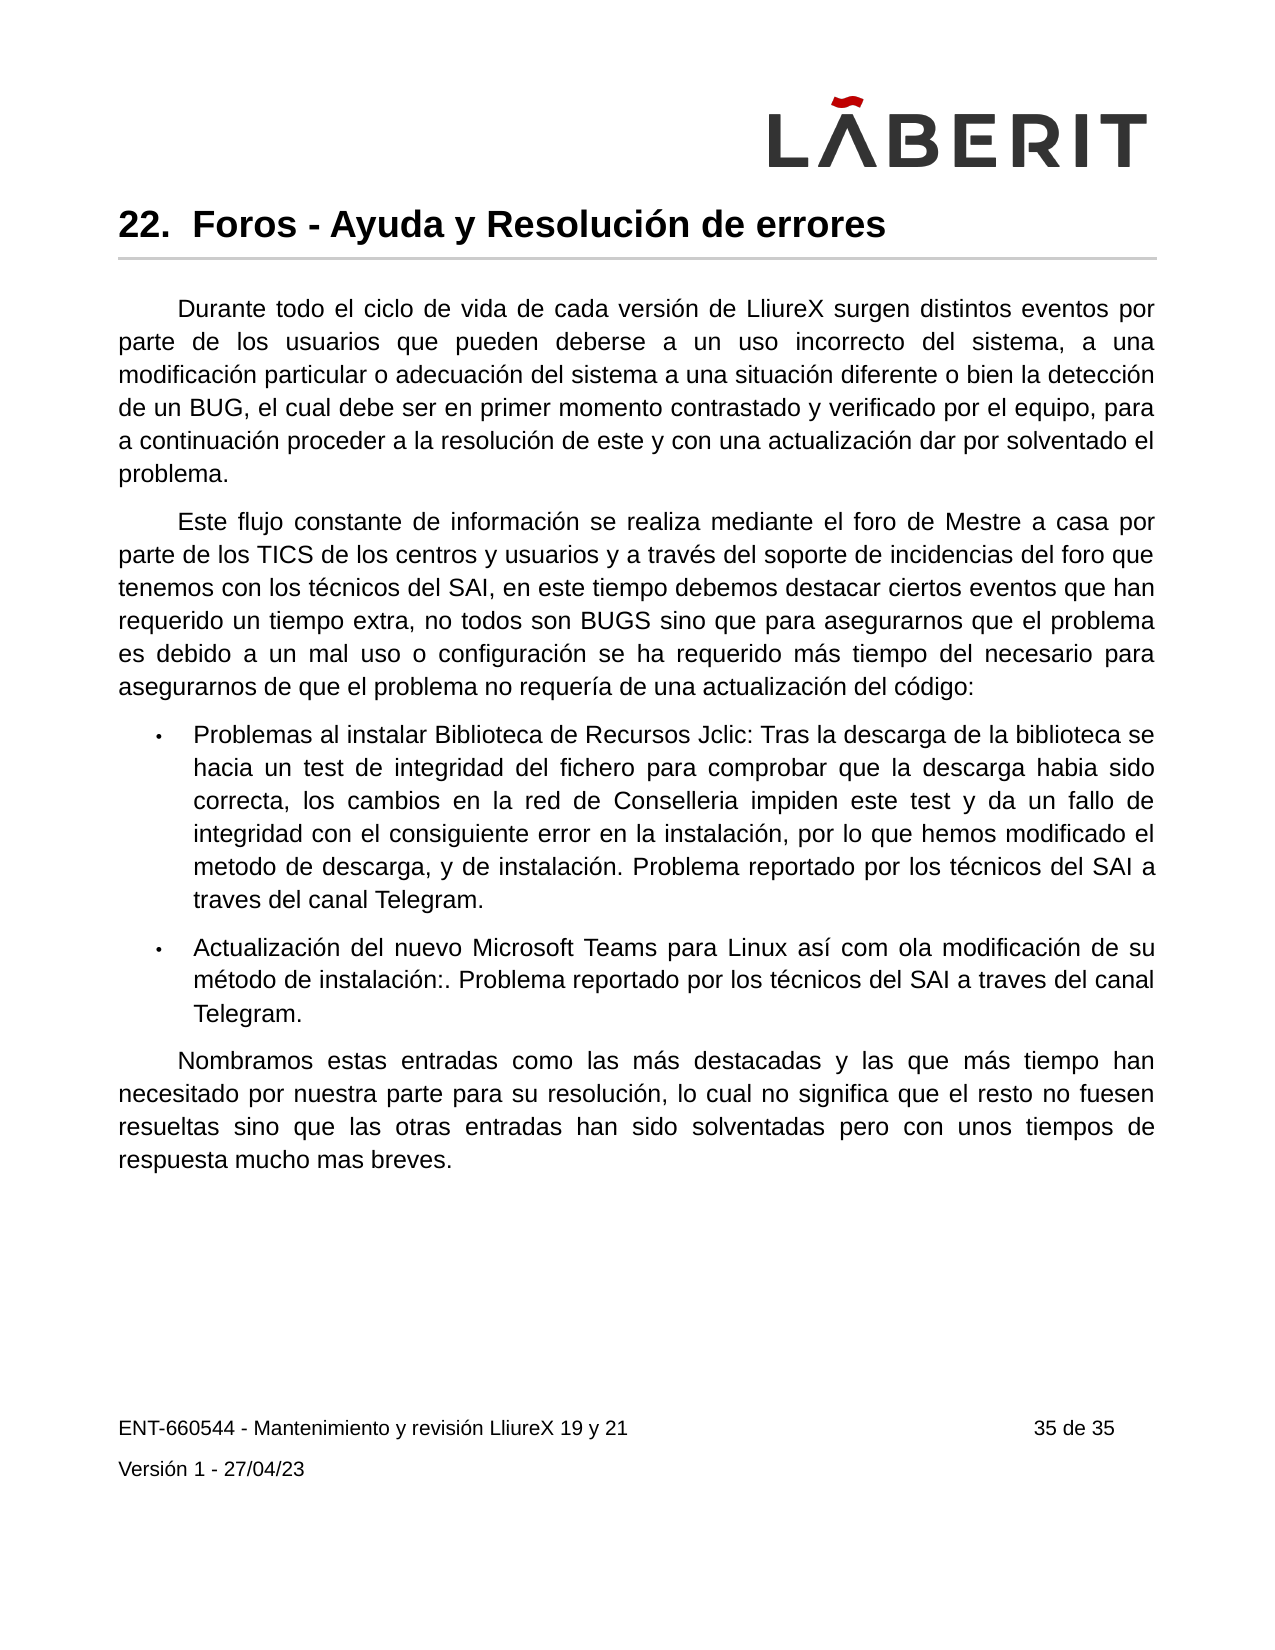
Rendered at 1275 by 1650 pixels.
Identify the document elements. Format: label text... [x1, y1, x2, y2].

text Durante todo el ciclo de vida de cada versión de LliureX surgen distintos eventos por parte de los usuarios que pueden deberse a un uso incorrecto del sistema, a una modificación particular o adecuación del sistema a una situación diferente o bien la detección de un BUG, el cual debe ser en primer momento contrastado y verificado por el equipo, para a continuación proceder a la resolución de este y con una actualización dar por solventado el problema. [118, 294, 1157, 488]
list Actualización del nuevo Microsoft Teams para Linux así com ola modificación de su método de instalación:. Problema reportado por los técnicos del SAI a traves del canal Telegram. [156, 932, 1157, 1027]
picture [769, 96, 1147, 167]
list Problemas al instalar Biblioteca de Recursos Jclic: Tras la descarga de la biblioteca se hacia un test de integridad del fichero para comprobar que la descarga habia sido correcta, los cambios en la red de Conselleria impiden este test y da un fallo de integridad con el consiguiente error en la instalación, por lo que hemos modificado el metodo de descarga, y de instalación. Problema reportado por los técnicos del SAI a traves del canal Telegram. [156, 720, 1157, 914]
text Este flujo constante de información se realiza mediante el foro de Mestre a casa por parte de los TICS de los centros y usuarios y a través del soporte de incidencias del foro que tenemos con los técnicos del SAI, en este tiempo debemos destacar ciertos eventos que han requerido un tiempo extra, no todos son BUGS sino que para asegurarnos que el problema es debido a un mal uso o configuración se ha requerido más tiempo del necesario para asegurarnos de que el problema no requería de una actualización del código: [118, 507, 1157, 701]
text Nombramos estas entradas como las más destacadas y las que más tiempo han necesitado por nuestra parte para su resolución, lo cual no significa que el resto no fuesen resueltas sino que las otras entradas han sido solventadas pero con unos tiempos de respuesta mucho mas breves. [118, 1046, 1157, 1174]
subtitle Foros - Ayuda y Resolución de errores [118, 202, 1157, 257]
